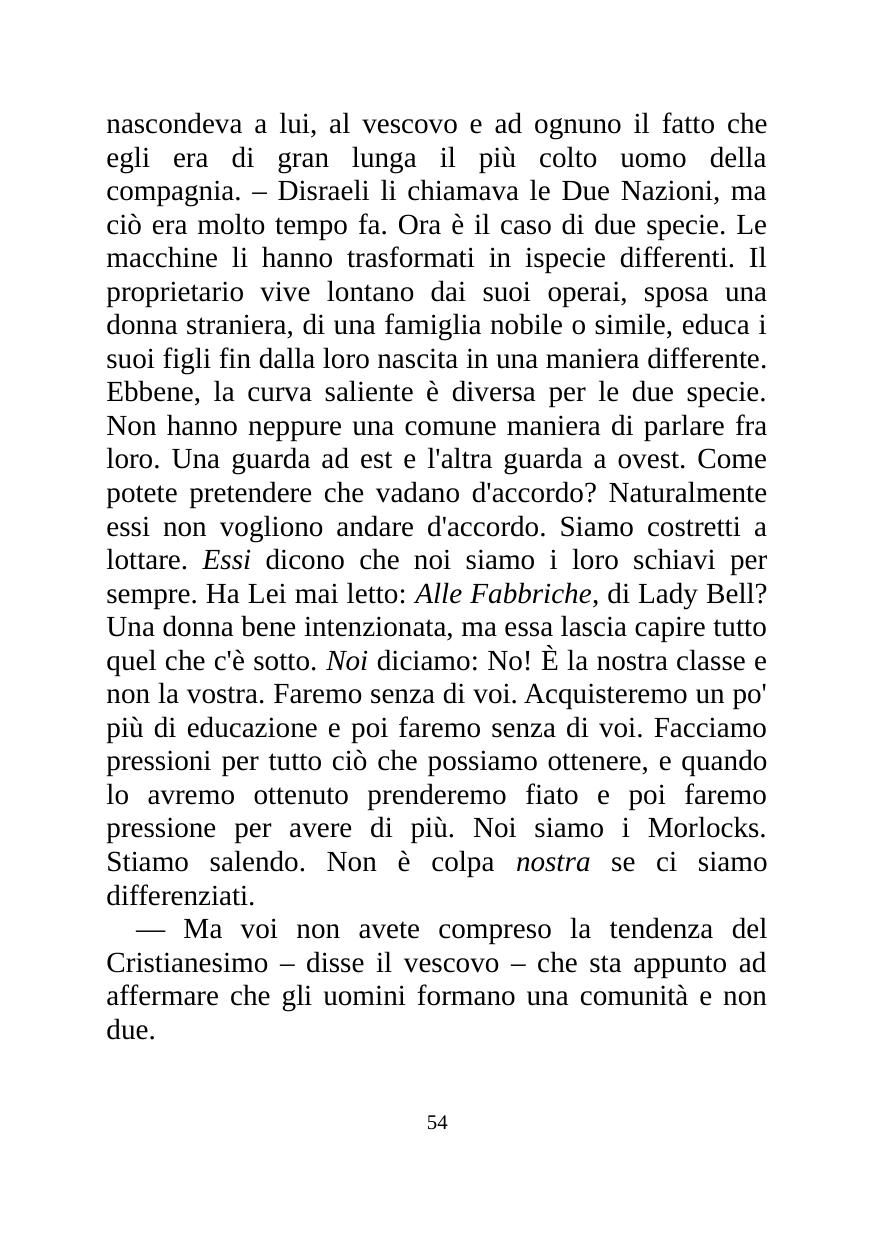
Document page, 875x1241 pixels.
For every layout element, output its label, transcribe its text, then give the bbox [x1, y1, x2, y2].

text — Ma voi non avete compreso la tendenza del Cristianesimo – disse il vescovo – che sta appunto ad affermare che gli uomini formano una comunità e non due. [106, 911, 768, 1045]
text nascondeva a lui, al vescovo e ad ognuno il fatto che egli era di gran lunga il più colto uomo della compagnia. – Disraeli li chiamava le Due Nazioni, ma ciò era molto tempo fa. Ora è il caso di due specie. Le macchine li hanno trasformati in ispecie differenti. Il proprietario vive lontano dai suoi operai, sposa una donna straniera, di una famiglia nobile o simile, educa i suoi figli fin dalla loro nascita in una maniera differente. Ebbene, la curva saliente è diversa per le due specie. Non hanno neppure una comune maniera di parlare fra loro. Una guarda ad est e l'altra guarda a ovest. Come potete pretendere che vadano d'accordo? Naturalmente essi non vogliono andare d'accordo. Siamo costretti a lottare. Essi dicono che noi siamo i loro schiavi per sempre. Ha Lei mai letto: Alle Fabbriche, di Lady Bell? Una donna bene intenzionata, ma essa lascia capire tutto quel che c'è sotto. Noi diciamo: No! È la nostra classe e non la vostra. Faremo senza di voi. Acquisteremo un po' più di educazione e poi faremo senza di voi. Facciamo pressioni per tutto ciò che possiamo ottenere, e quando lo avremo ottenuto prenderemo fiato e poi faremo pressione per avere di più. Noi siamo i Morlocks. Stiamo salendo. Non è colpa nostra se ci siamo differenziati. [106, 106, 768, 911]
